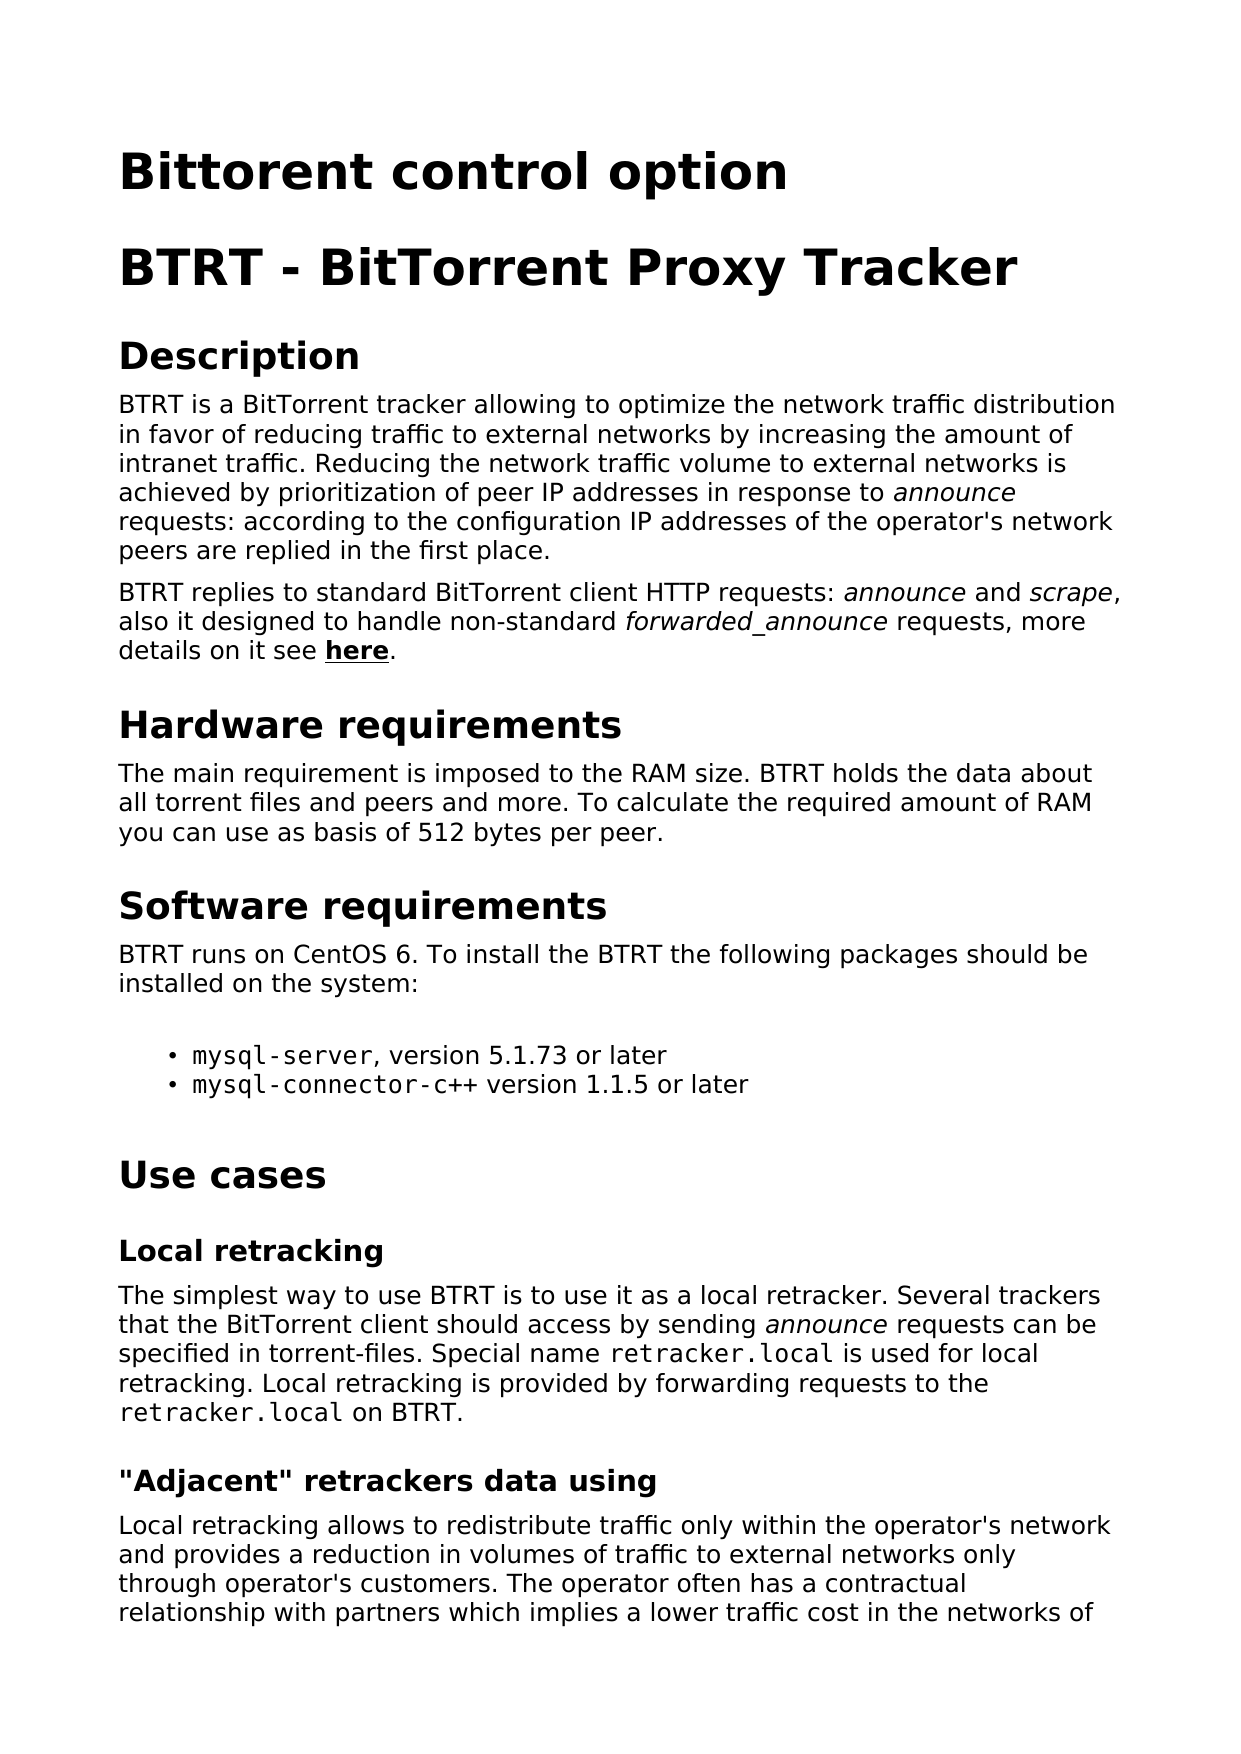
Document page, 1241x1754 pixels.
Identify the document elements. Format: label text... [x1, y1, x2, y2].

text The simplest way to use BTRT is to use it as a local retracker. Several trackers that the BitTorrent client should access by sending announce requests can be specified in torrent-files. Special name retracker.local is used for local retracking. Local retracking is provided by forwarding requests to the retracker.local on BTRT. [118, 1281, 1122, 1427]
text BTRT replies to standard BitTorrent client HTTP requests: announce and scrape, also it designed to handle non-standard forwarded_announce requests, more details on it see here. [118, 578, 1122, 666]
subtitle BTRT - BitTorrent Proxy Tracker [118, 239, 1122, 297]
text The main requirement is imposed to the RAM size. BTRT holds the data about all torrent files and peers and more. To calculate the required amount of RAM you can use as basis of 512 bytes per peer. [118, 759, 1122, 847]
text BTRT runs on CentOS 6. To install the BTRT the following packages should be installed on the system: [118, 941, 1122, 999]
subtitle Bittorent control option [118, 143, 1122, 201]
subtitle Use cases [118, 1154, 1122, 1197]
subtitle Description [118, 334, 1122, 378]
subtitle "Adjacent" retrackers data using [118, 1464, 1122, 1498]
text BTRT is a BitTorrent tracker allowing to optimize the network traffic distribution in favor of reducing traffic to external networks by increasing the amount of intranet traffic. Reducing the network traffic volume to external networks is achieved by prioritization of peer IP addresses in response to announce requests: according to the configuration IP addresses of the operator's network peers are replied in the first place. [118, 391, 1122, 566]
list mysql-connector-c++ version 1.1.5 or later [177, 1070, 1122, 1099]
subtitle Local retracking [118, 1235, 1122, 1269]
subtitle Software requirements [118, 884, 1122, 928]
list mysql-server, version 5.1.73 or later [177, 1041, 1122, 1070]
subtitle Hardware requirements [118, 703, 1122, 747]
text Local retracking allows to redistribute traffic only within the operator's network and provides a reduction in volumes of traffic to external networks only through operator's customers. The operator often has a contractual relationship with partners which implies a lower traffic cost in the networks of [118, 1511, 1122, 1628]
